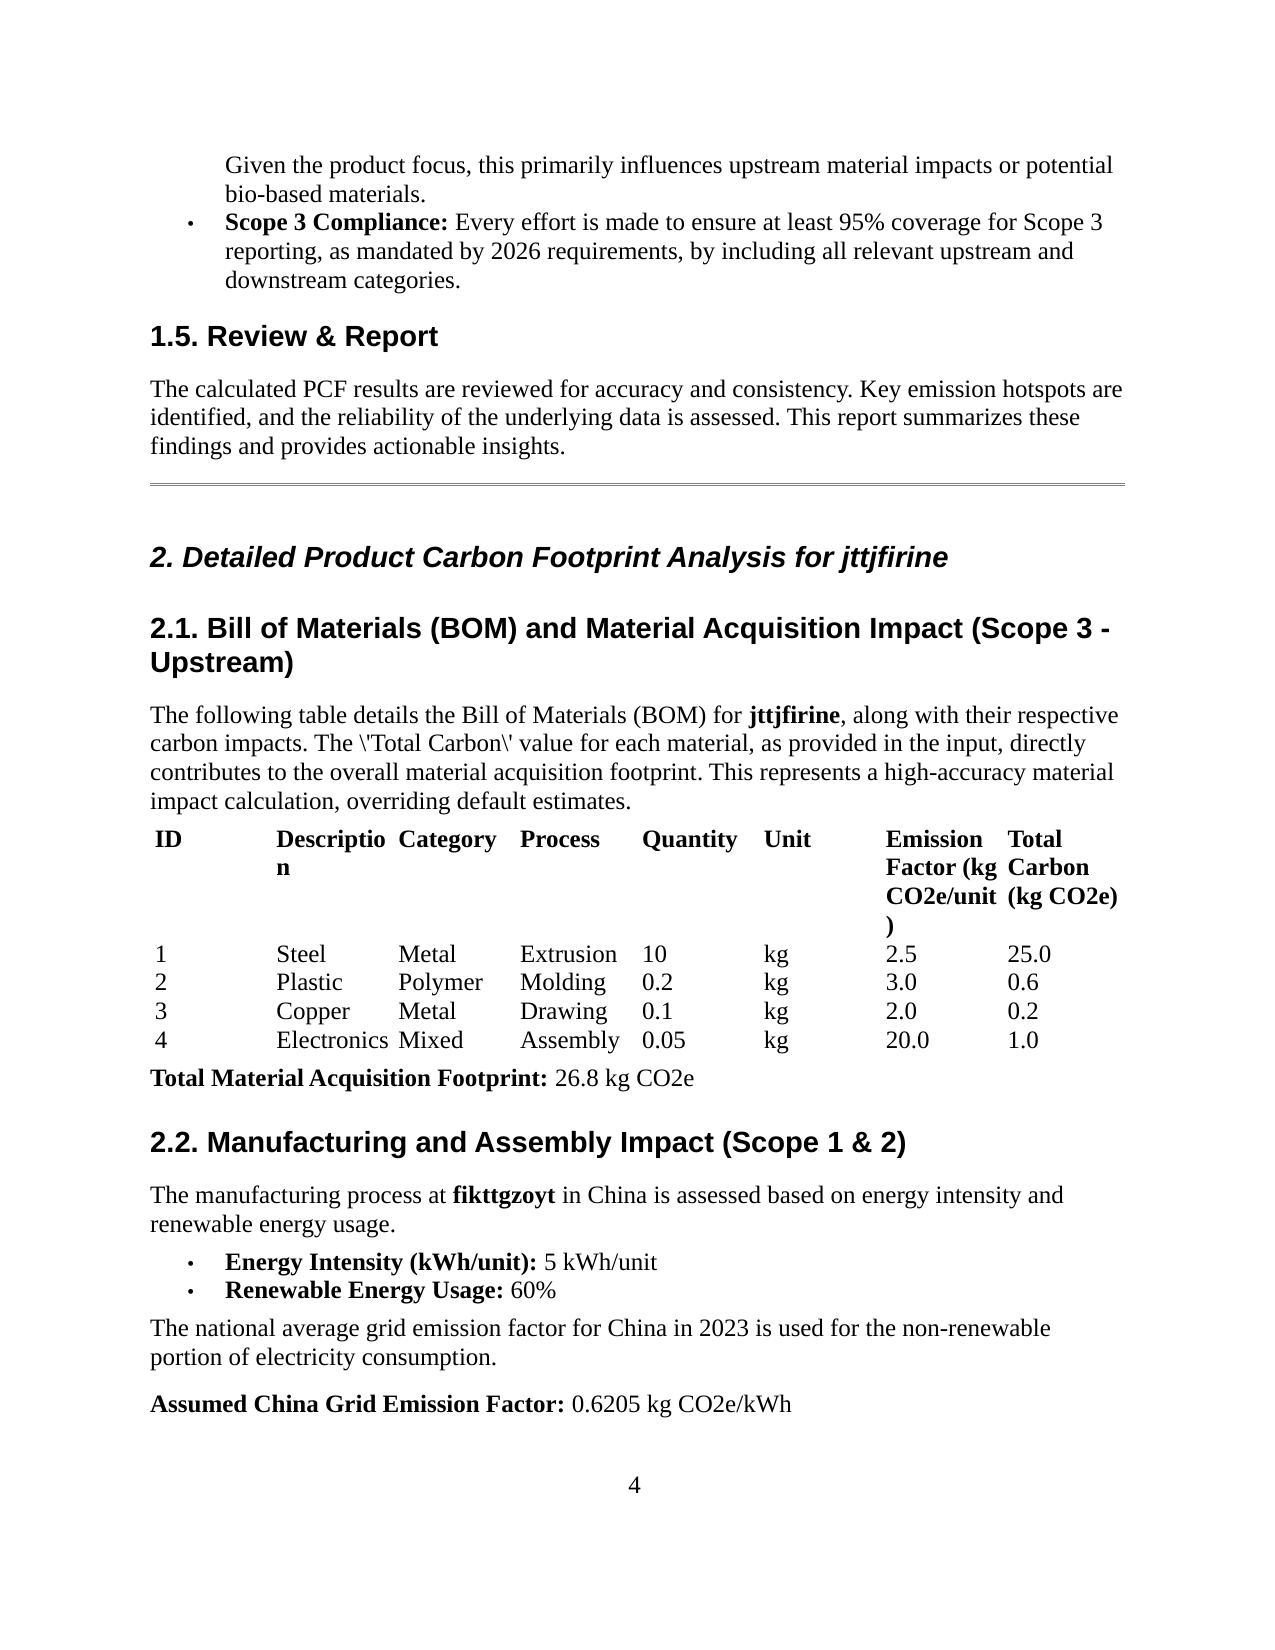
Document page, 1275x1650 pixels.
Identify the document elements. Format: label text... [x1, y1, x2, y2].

table_cell Mixed [394, 1025, 516, 1054]
text The calculated PCF results are reviewed for accuracy and consistency. Key emission hotspots are identified, and the reliability of the underlying data is assessed. This report summarizes these findings and provides actionable insights. [150, 374, 1125, 460]
text Assumed China Grid Emission Factor: 0.6205 kg CO2e/kWh [150, 1389, 1125, 1417]
list Given the product focus, this primarily influences upstream material impacts or potential bio-based materials. [187, 150, 1125, 207]
text The manufacturing process at fikttgzoyt in China is assessed based on energy intensity and renewable energy usage. [150, 1180, 1125, 1238]
table_cell Drawing [516, 996, 637, 1025]
table_cell Metal [394, 939, 516, 967]
table_cell 25.0 [1003, 939, 1125, 967]
list Renewable Energy Usage: 60% [187, 1276, 1125, 1304]
table_header Category [394, 824, 516, 939]
table_cell kg [759, 939, 881, 967]
table_header Emission Factor (kg CO2e/unit) [881, 824, 1003, 939]
table_cell Steel [272, 939, 394, 967]
subtitle 2. Detailed Product Carbon Footprint Analysis for jttjfirine [150, 540, 1125, 574]
text Total Material Acquisition Footprint: 26.8 kg CO2e [150, 1063, 1125, 1091]
table_cell 2 [150, 968, 272, 996]
table_header Total Carbon (kg CO2e) [1003, 824, 1125, 939]
table_header Process [516, 824, 637, 939]
table_cell 4 [150, 1025, 272, 1054]
table_cell 0.6 [1003, 968, 1125, 996]
table_cell 3.0 [881, 968, 1003, 996]
list Scope 3 Compliance: Every effort is made to ensure at least 95% coverage for Scope 3 reporting, as mandated by 2026 requirements, by including all relevant upstream and downstream categories. [187, 207, 1125, 294]
text The national average grid emission factor for China in 2023 is used for the non-renewable portion of electricity consumption. [150, 1313, 1125, 1371]
table_cell 2.0 [881, 996, 1003, 1025]
table_cell Polymer [394, 968, 516, 996]
table_header ID [150, 824, 272, 939]
table_cell Electronics [272, 1025, 394, 1054]
table_cell kg [759, 996, 881, 1025]
table_cell kg [759, 968, 881, 996]
table_cell Metal [394, 996, 516, 1025]
subtitle 2.2. Manufacturing and Assembly Impact (Scope 1 & 2) [150, 1125, 1125, 1159]
table_cell 20.0 [881, 1025, 1003, 1054]
table_cell kg [759, 1025, 881, 1054]
table_cell 0.1 [638, 996, 759, 1025]
table_cell 0.2 [1003, 996, 1125, 1025]
text The following table details the Bill of Materials (BOM) for jttjfirine, along with their respective carbon impacts. The \'Total Carbon\' value for each material, as provided in the input, directly contributes to the overall material acquisition footprint. This represents a high-accuracy material impact calculation, overriding default estimates. [150, 700, 1125, 815]
table_cell Molding [516, 968, 637, 996]
table_header Description [272, 824, 394, 939]
table_cell 1.0 [1003, 1025, 1125, 1054]
table_cell 2.5 [881, 939, 1003, 967]
table_cell Copper [272, 996, 394, 1025]
subtitle 1.5. Review & Report [150, 319, 1125, 352]
table_cell 0.2 [638, 968, 759, 996]
table_cell Extrusion [516, 939, 637, 967]
table_cell Assembly [516, 1025, 637, 1054]
table_cell Plastic [272, 968, 394, 996]
table_header Quantity [638, 824, 759, 939]
table_cell 3 [150, 996, 272, 1025]
table_cell 0.05 [638, 1025, 759, 1054]
table_header Unit [759, 824, 881, 939]
table_cell 1 [150, 939, 272, 967]
subtitle 2.1. Bill of Materials (BOM) and Material Acquisition Impact (Scope 3 - Upstream) [150, 611, 1125, 678]
table_cell 10 [638, 939, 759, 967]
list Energy Intensity (kWh/unit): 5 kWh/unit [187, 1247, 1125, 1276]
